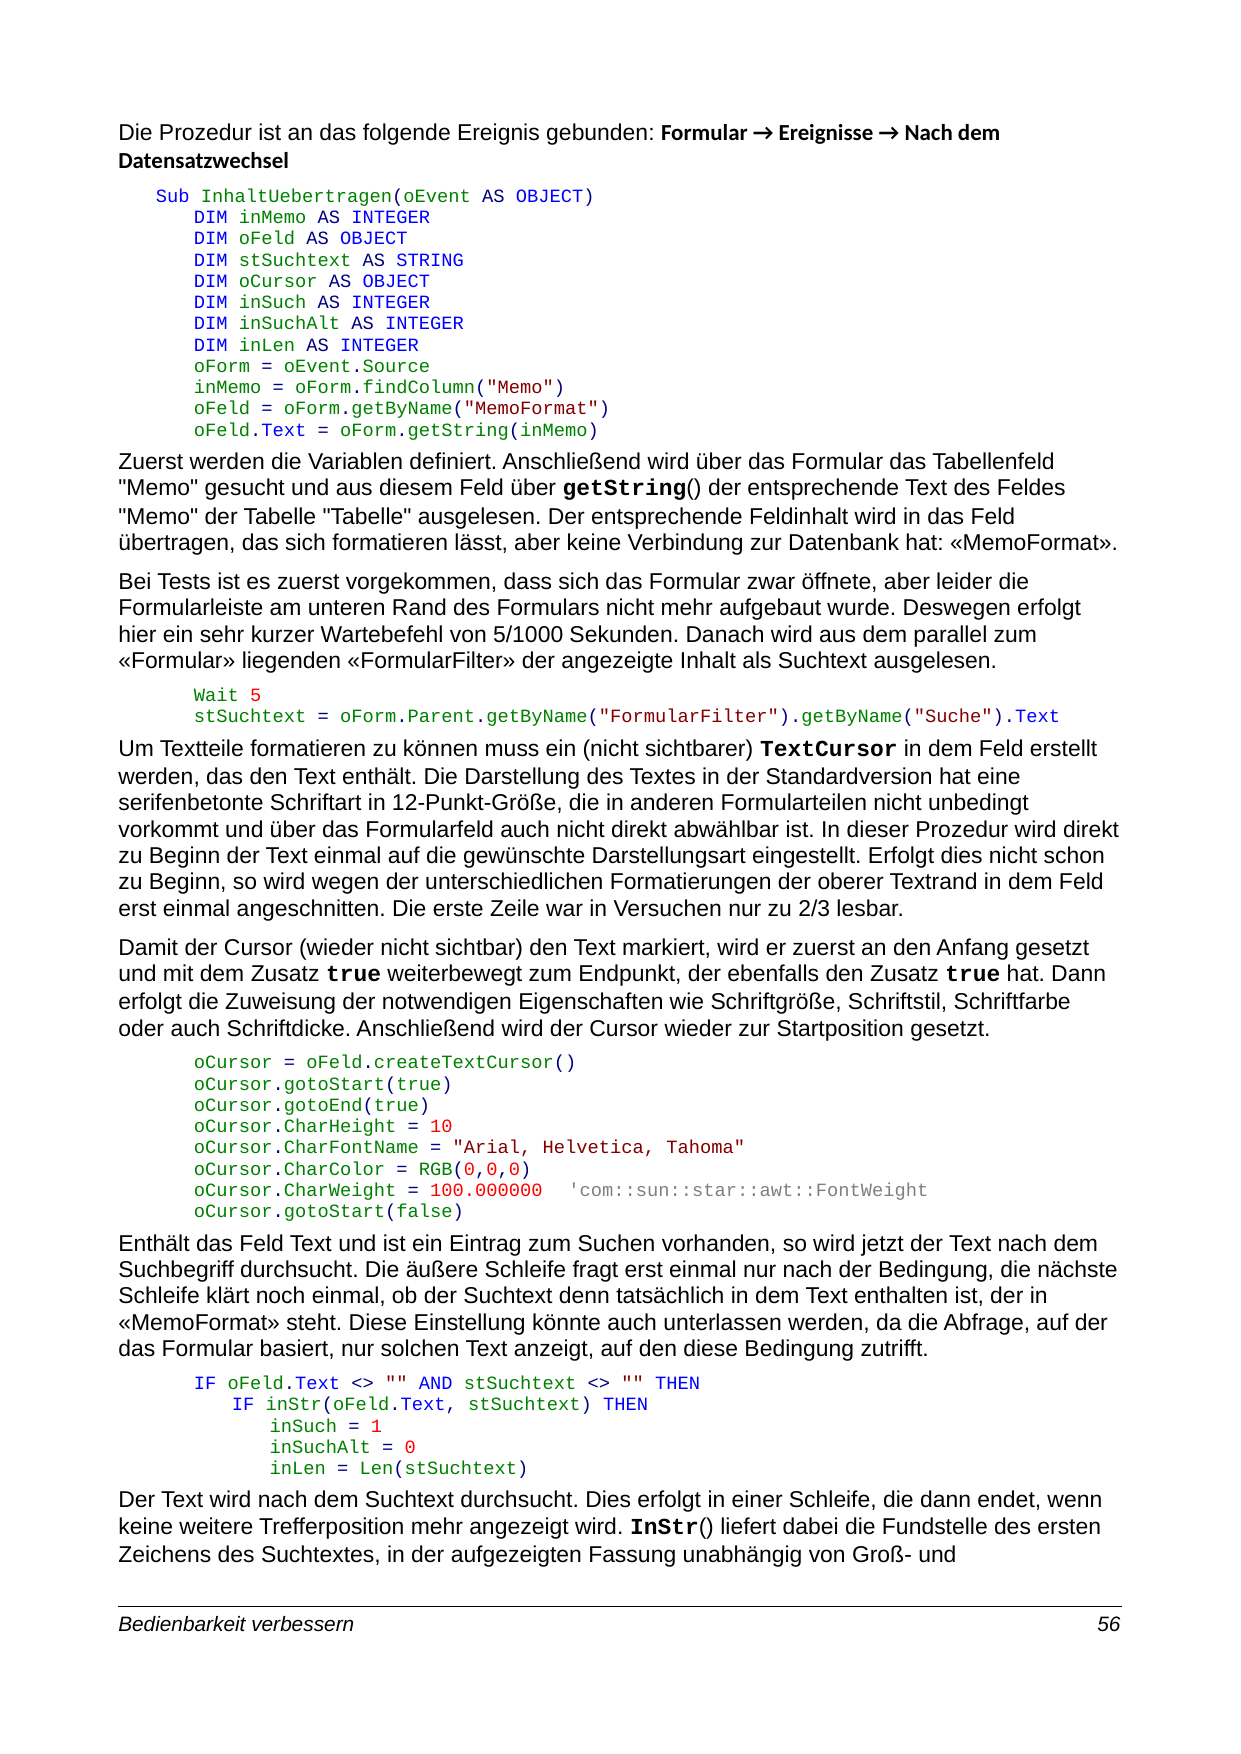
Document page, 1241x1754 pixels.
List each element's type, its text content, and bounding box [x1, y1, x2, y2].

text Um Textteile formatieren zu können muss ein (nicht sichtbarer) TextCursor in dem Feld erstellt werden, das den Text enthält. Die Darstellung des Textes in der Standardversion hat eine serifenbetonte Schriftart in 12-Punkt-Größe, die in anderen Formularteilen nicht unbedingt vorkommt und über das Formularfeld auch nicht direkt abwählbar ist. In dieser Prozedur wird direkt zu Beginn der Text einmal auf die gewünschte Darstellungsart eingestellt. Erfolgt dies nicht schon zu Beginn, so wird wegen der unterschiedlichen Formatierungen der oberer Textrand in dem Feld erst einmal angeschnitten. Die erste Zeile war in Versuchen nur zu 2/3 lesbar. [118, 734, 1122, 921]
text DIM inLen AS INTEGER [156, 335, 1122, 357]
text oCursor.CharFontName = "Arial, Helvetica, Tahoma" [156, 1138, 1122, 1159]
text oFeld = oForm.getByName("MemoFormat") [156, 399, 1122, 420]
text Der Text wird nach dem Suchtext durchsucht. Dies erfolgt in einer Schleife, die dann endet, wenn keine weitere Trefferposition mehr angezeigt wird. InStr() liefert dabei die Fundstelle des ersten Zeichens des Suchtextes, in der aufgezeigten Fassung unabhängig von Groß- und [118, 1486, 1122, 1567]
text inMemo = oForm.findColumn("Memo") [156, 378, 1122, 399]
text stSuchtext = oForm.Parent.getByName("FormularFilter").getByName("Suche").Text [156, 707, 1122, 728]
text oCursor.CharColor = RGB(0,0,0) [156, 1159, 1122, 1181]
text IF oFeld.Text <> "" AND stSuchtext <> "" THEN [156, 1374, 1122, 1395]
text Wait 5 [156, 686, 1122, 707]
text DIM stSuchtext AS STRING [156, 250, 1122, 272]
text inLen = Len(stSuchtext) [156, 1459, 1122, 1480]
text DIM oFeld AS OBJECT [156, 229, 1122, 250]
text Bei Tests ist es zuerst vorgekommen, dass sich das Formular zwar öffnete, aber leider die Formularleiste am unteren Rand des Formulars nicht mehr aufgebaut wurde. Deswegen erfolgt hier ein sehr kurzer Wartebefehl von 5/1000 Sekunden. Danach wird aus dem parallel zum «Formular» liegenden «FormularFilter» der angezeigte Inhalt als Suchtext ausgelesen. [118, 568, 1122, 673]
text oCursor.gotoStart(false) [156, 1202, 1122, 1223]
text oCursor.gotoStart(true) [156, 1074, 1122, 1096]
text inSuchAlt = 0 [156, 1438, 1122, 1459]
text inSuch = 1 [156, 1416, 1122, 1438]
text DIM inMemo AS INTEGER [156, 208, 1122, 229]
text oCursor = oFeld.createTextCursor() [156, 1053, 1122, 1074]
text Damit der Cursor (wieder nicht sichtbar) den Text markiert, wird er zuerst an den Anfang gesetzt und mit dem Zusatz true weiterbewegt zum Endpunkt, der ebenfalls den Zusatz true hat. Dann erfolgt die Zuweisung der notwendigen Eigenschaften wie Schriftgröße, Schriftstil, Schriftfarbe oder auch Schriftdicke. Anschließend wird der Cursor wieder zur Startposition gesetzt. [118, 933, 1122, 1041]
text DIM inSuchAlt AS INTEGER [156, 314, 1122, 335]
text Enthält das Feld Text und ist ein Eintrag zum Suchen vorhanden, so wird jetzt der Text nach dem Suchbegriff durchsucht. Die äußere Schleife fragt erst einmal nur nach der Bedingung, die nächste Schleife klärt noch einmal, ob der Suchtext denn tatsächlich in dem Text enthalten ist, der in «MemoFormat» steht. Diese Einstellung könnte auch unterlassen werden, da die Abfrage, auf der das Formular basiert, nur solchen Text anzeigt, auf den diese Bedingung zutrifft. [118, 1229, 1122, 1361]
text oForm = oEvent.Source [156, 357, 1122, 378]
text Zuerst werden die Variablen definiert. Anschließend wird über das Formular das Tabellenfeld "Memo" gesucht und aus diesem Feld über getString() der entsprechende Text des Feldes "Memo" der Tabelle "Tabelle" ausgelesen. Der entsprechende Feldinhalt wird in das Feld übertragen, das sich formatieren lässt, aber keine Verbindung zur Datenbank hat: «MemoFormat». [118, 448, 1122, 555]
text Sub InhaltUebertragen(oEvent AS OBJECT) [156, 187, 1122, 208]
text Die Prozedur ist an das folgende Ereignis gebunden: Formular → Ereignisse → Nach dem Datensatzwechsel [118, 118, 1122, 174]
text oFeld.Text = oForm.getString(inMemo) [156, 420, 1122, 442]
text oCursor.CharHeight = 10 [156, 1117, 1122, 1138]
text oCursor.gotoEnd(true) [156, 1096, 1122, 1117]
text DIM inSuch AS INTEGER [156, 293, 1122, 314]
text IF inStr(oFeld.Text, stSuchtext) THEN [156, 1395, 1122, 1416]
text DIM oCursor AS OBJECT [156, 272, 1122, 293]
text oCursor.CharWeight = 100.000000 'com::sun::star::awt::FontWeight [156, 1181, 1122, 1202]
